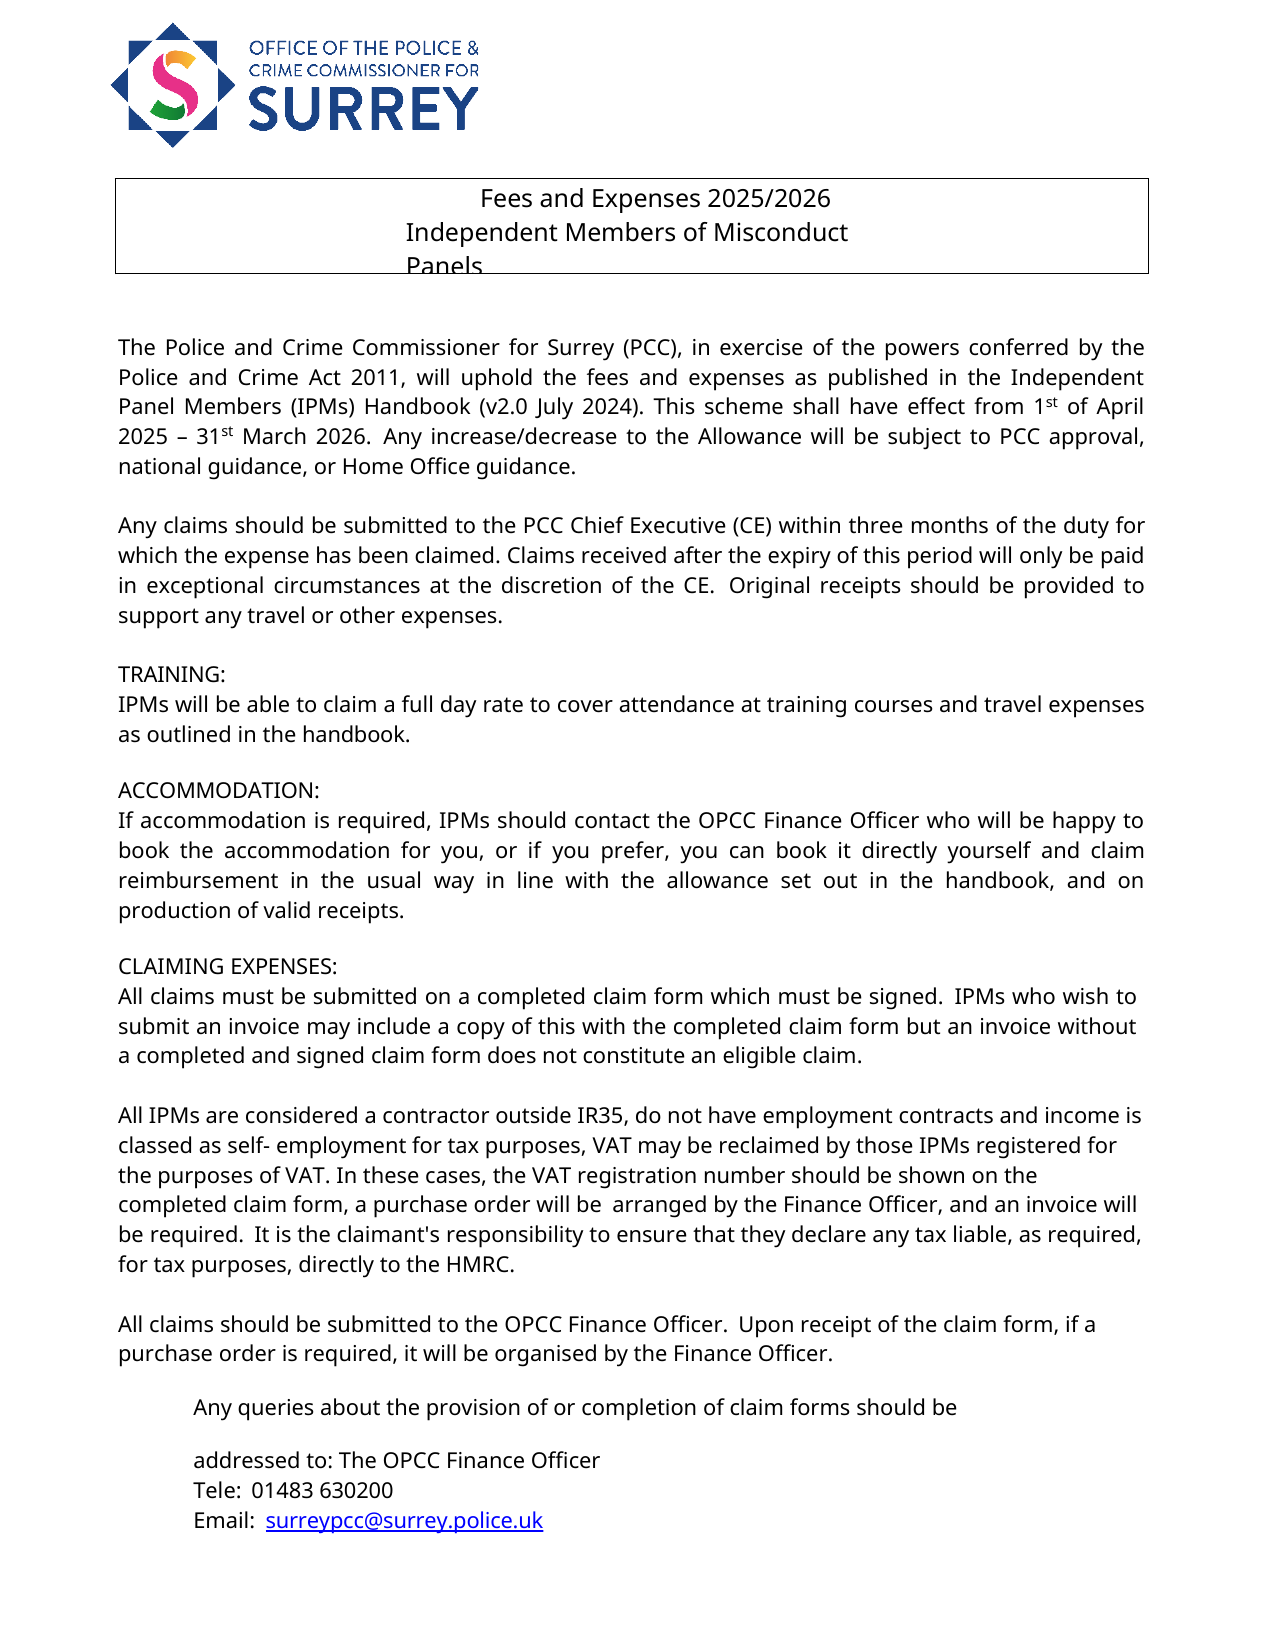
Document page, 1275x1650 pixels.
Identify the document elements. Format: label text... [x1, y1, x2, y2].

text The Police and Crime Commissioner for Surrey (PCC), in exercise of the powers conferred by the Police and Crime Act 2011, will uphold the fees and expenses as published in the Independent Panel Members (IPMs) Handbook (v2.0 July 2024). This scheme shall have effect from 1st of April 2025 – 31st March 2026. Any increase/decrease to the Allowance will be subject to PCC approval, national guidance, or Home Office guidance. [118, 332, 1145, 481]
text CLAIMING EXPENSES: [118, 951, 1162, 981]
text ACCOMMODATION: [118, 775, 1162, 805]
text All claims must be submitted on a completed claim form which must be signed. IPMs who wish to submit an invoice may include a copy of this with the completed claim form but an invoice without a completed and signed claim form does not constitute an eligible claim. [118, 981, 1138, 1070]
text Email: surreypcc@surrey.police.uk [193, 1505, 1162, 1535]
text All IPMs are considered a contractor outside IR35, do not have employment contracts and income is classed as self- employment for tax purposes, VAT may be reclaimed by those IPMs registered for the purposes of VAT. In these cases, the VAT registration number should be shown on the completed claim form, a purchase order will be arranged by the Finance Officer, and an invoice will be required. It is the claimant's responsibility to ensure that they declare any tax liable, as required, for tax purposes, directly to the HMRC. [118, 1100, 1143, 1279]
text Tele: 01483 630200 [193, 1475, 1162, 1505]
text Fees and Expenses 2025/2026 Independent Members of Misconduct Panels [406, 181, 910, 273]
text All claims should be submitted to the OPCC Finance Officer. Upon receipt of the claim form, if a purchase order is required, it will be organised by the Finance Officer. [118, 1309, 1162, 1368]
text Any claims should be submitted to the PCC Chief Executive (CE) within three months of the duty for which the expense has been claimed. Claims received after the expiry of this period will only be paid in exceptional circumstances at the discretion of the CE. Original receipts should be provided to support any travel or other expenses. [118, 511, 1145, 630]
text TRAINING: [118, 659, 1162, 689]
text Any queries about the provision of or completion of claim forms should be addressed to: The OPCC Finance Officer [193, 1369, 971, 1475]
text If accommodation is required, IPMs should contact the OPCC Finance Officer who will be happy to book the accommodation for you, or if you prefer, you can book it directly yourself and claim reimbursement in the usual way in line with the allowance set out in the handbook, and on production of valid receipts. [118, 805, 1146, 924]
text IPMs will be able to claim a full day rate to cover attendance at training courses and travel expenses as outlined in the handbook. [118, 689, 1146, 749]
